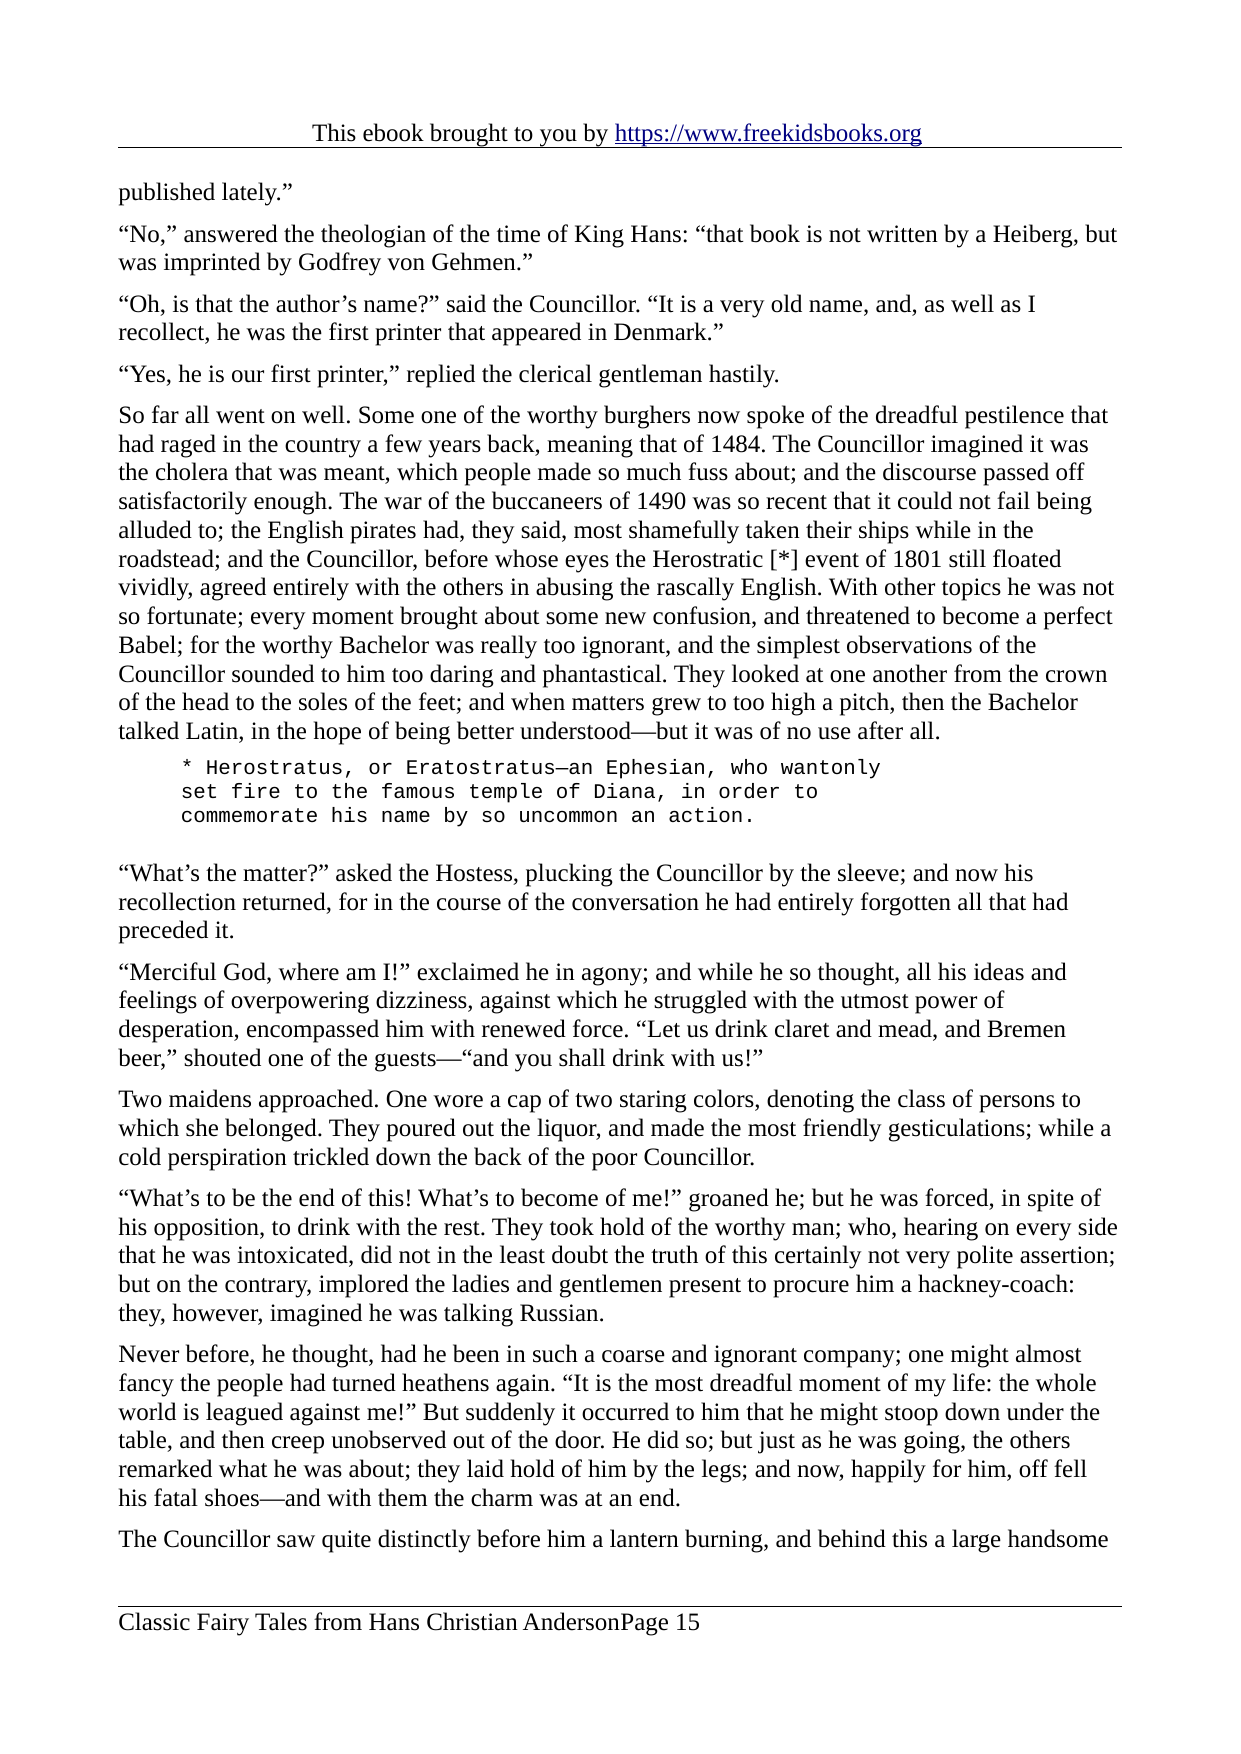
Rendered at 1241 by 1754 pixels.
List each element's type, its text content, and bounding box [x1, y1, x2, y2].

text “Oh, is that the author’s name?” said the Councillor. “It is a very old name, and, as well as I recollect, he was the first printer that appeared in Denmark.” [118, 289, 1122, 346]
text The Councillor saw quite distinctly before him a lantern burning, and behind this a large handsome [118, 1524, 1122, 1553]
text So far all went on well. Some one of the worthy burghers now spoke of the dreadful pestilence that had raged in the country a few years back, meaning that of 1484. The Councillor imagined it was the cholera that was meant, which people made so much fuss about; and the discourse passed off satisfactorily enough. The war of the buccaneers of 1490 was so recent that it could not fail being alluded to; the English pirates had, they said, most shamefully taken their ships while in the roadstead; and the Councillor, before whose eyes the Herostratic [*] event of 1801 still floated vividly, agreed entirely with the others in abusing the rascally English. With other topics he was not so fortunate; every moment brought about some new confusion, and threatened to become a perfect Babel; for the worthy Bachelor was really too ignorant, and the simplest observations of the Councillor sounded to him too daring and phantastical. They looked at one another from the crown of the head to the soles of the feet; and when matters grew to too high a pitch, then the Bachelor talked Latin, in the hope of being better understood—but it was of no use after all. [118, 400, 1122, 745]
text “Yes, he is our first printer,” replied the clerical gentleman hastily. [118, 359, 1122, 387]
text “What’s to be the end of this! What’s to become of me!” groaned he; but he was forced, in spite of his opposition, to drink with the rest. They took hold of the worthy man; who, hearing on every side that he was intoxicated, did not in the least doubt the truth of this certainly not very polite assertion; but on the contrary, implored the ladies and gentlemen present to procure him a hackney-coach: they, however, imagined he was talking Russian. [118, 1183, 1122, 1327]
text published lately.” [118, 177, 1122, 206]
text “Merciful God, where am I!” exclaimed he in agony; and while he so thought, all his ideas and feelings of overpowering dizziness, against which he struggled with the utmost power of desperation, encompassed him with renewed force. “Let us drink claret and mead, and Bremen beer,” shouted one of the guests—“and you shall drink with us!” [118, 957, 1122, 1072]
text commemorate his name by so uncommon an action. [118, 805, 1122, 828]
text “What’s the matter?” asked the Hostess, plucking the Councillor by the sleeve; and now his recollection returned, for in the course of the conversation he had entirely forgotten all that had preceded it. [118, 858, 1122, 944]
text set fire to the famous temple of Diana, in order to [118, 781, 1122, 805]
text “No,” answered the theologian of the time of King Hans: “that book is not written by a Heiberg, but was imprinted by Godfrey von Gehmen.” [118, 219, 1122, 276]
text Never before, he thought, had he been in such a coarse and ignorant company; one might almost fancy the people had turned heathens again. “It is the most dreadful moment of my life: the whole world is leagued against me!” But suddenly it occurred to him that he might stoop down under the table, and then creep unobserved out of the door. He did so; but just as he was going, the others remarked what he was about; they laid hold of him by the legs; and now, happily for him, off fell his fatal shoes—and with them the charm was at an end. [118, 1339, 1122, 1512]
text * Herostratus, or Eratostratus—an Ephesian, who wantonly [118, 757, 1122, 781]
text Two maidens approached. One wore a cap of two staring colors, denoting the class of persons to which she belonged. They poured out the liquor, and made the most friendly gesticulations; while a cold perspiration trickled down the back of the poor Councillor. [118, 1084, 1122, 1170]
